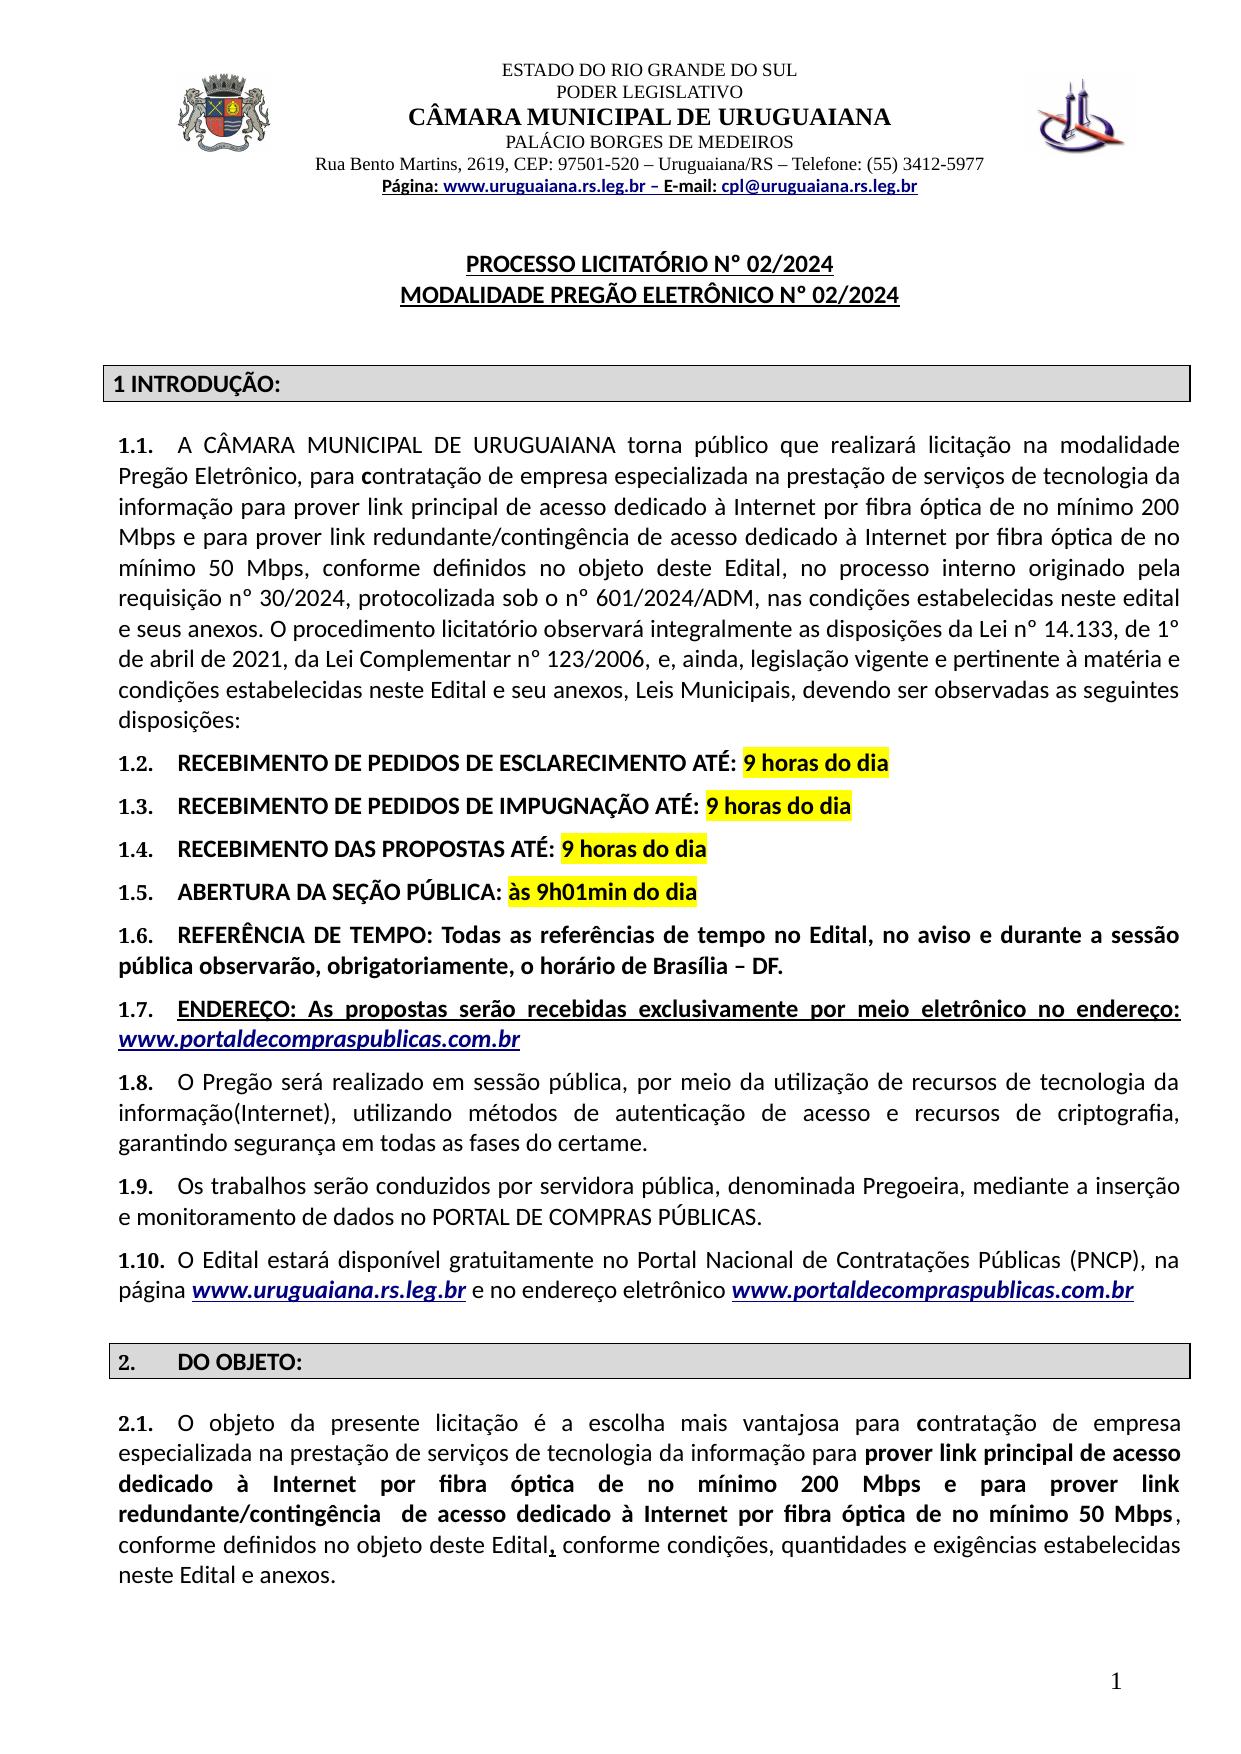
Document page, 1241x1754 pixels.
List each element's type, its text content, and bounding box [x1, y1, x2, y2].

list REFERÊNCIA DE TEMPO: Todas as referências de tempo no Edital, no aviso e durante a sessão pública observarão, obrigatoriamente, o horário de Brasília – DF. [118, 919, 1181, 980]
subtitle DO OBJETO: [110, 1344, 1189, 1378]
picture [1025, 73, 1135, 157]
list O Edital estará disponível gratuitamente no Portal Nacional de Contratações Públicas (PNCP), na página www.uruguaiana.rs.leg.br e no endereço eletrônico www.portaldecompraspublicas.com.br [118, 1244, 1181, 1305]
text PROCESSO LICITATÓRIO Nº 02/2024 [177, 248, 1122, 279]
list A CÂMARA MUNICIPAL DE URUGUAIANA torna público que realizará licitação na modalidade Pregão Eletrônico, para contratação de empresa especializada na prestação de serviços de tecnologia da informação para prover link principal de acesso dedicado à Internet por fibra óptica de no mínimo 200 Mbps e para prover link redundante/contingência de acesso dedicado à Internet por fibra óptica de no mínimo 50 Mbps, conforme definidos no objeto deste Edital, no processo interno originado pela requisição nº 30/2024, protocolizada sob o nº 601/2024/ADM, nas condições estabelecidas neste edital e seus anexos. O procedimento licitatório observará integralmente as disposições da Lei nº 14.133, de 1º de abril de 2021, da Lei Complementar nº 123/2006, e, ainda, legislação vigente e pertinente à matéria e condições estabelecidas neste Edital e seu anexos, Leis Municipais, devendo ser observadas as seguintes disposições: [118, 429, 1181, 735]
list RECEBIMENTO DE PEDIDOS DE ESCLARECIMENTO ATÉ: 9 horas do dia [118, 747, 1181, 778]
list O Pregão será realizado em sessão pública, por meio da utilização de recursos de tecnologia da informação(Internet), utilizando métodos de autenticação de acesso e recursos de criptografia, garantindo segurança em todas as fases do certame. [118, 1066, 1181, 1158]
list ABERTURA DA SEÇÃO PÚBLICA: às 9h01min do dia [118, 876, 1181, 907]
list ENDEREÇO: As propostas serão recebidas exclusivamente por meio eletrônico no endereço: www.portaldecompraspublicas.com.br [118, 993, 1181, 1054]
list RECEBIMENTO DAS PROPOSTAS ATÉ: 9 horas do dia [118, 833, 1181, 864]
subtitle 1 INTRODUÇÃO: [104, 366, 1189, 401]
list O objeto da presente licitação é a escolha mais vantajosa para contratação de empresa especializada na prestação de serviços de tecnologia da informação para prover link principal de acesso dedicado à Internet por fibra óptica de no mínimo 200 Mbps e para prover link redundante/contingência de acesso dedicado à Internet por fibra óptica de no mínimo 50 Mbps, conforme definidos no objeto deste Edital, conforme condições, quantidades e exigências estabelecidas neste Edital e anexos. [118, 1407, 1181, 1590]
picture [177, 72, 272, 153]
list RECEBIMENTO DE PEDIDOS DE IMPUGNAÇÃO ATÉ: 9 horas do dia [118, 790, 1181, 821]
text MODALIDADE PREGÃO ELETRÔNICO Nº 02/2024 [177, 279, 1122, 309]
list Os trabalhos serão conduzidos por servidora pública, denominada Pregoeira, mediante a inserção e monitoramento de dados no PORTAL DE COMPRAS PÚBLICAS. [118, 1171, 1181, 1232]
